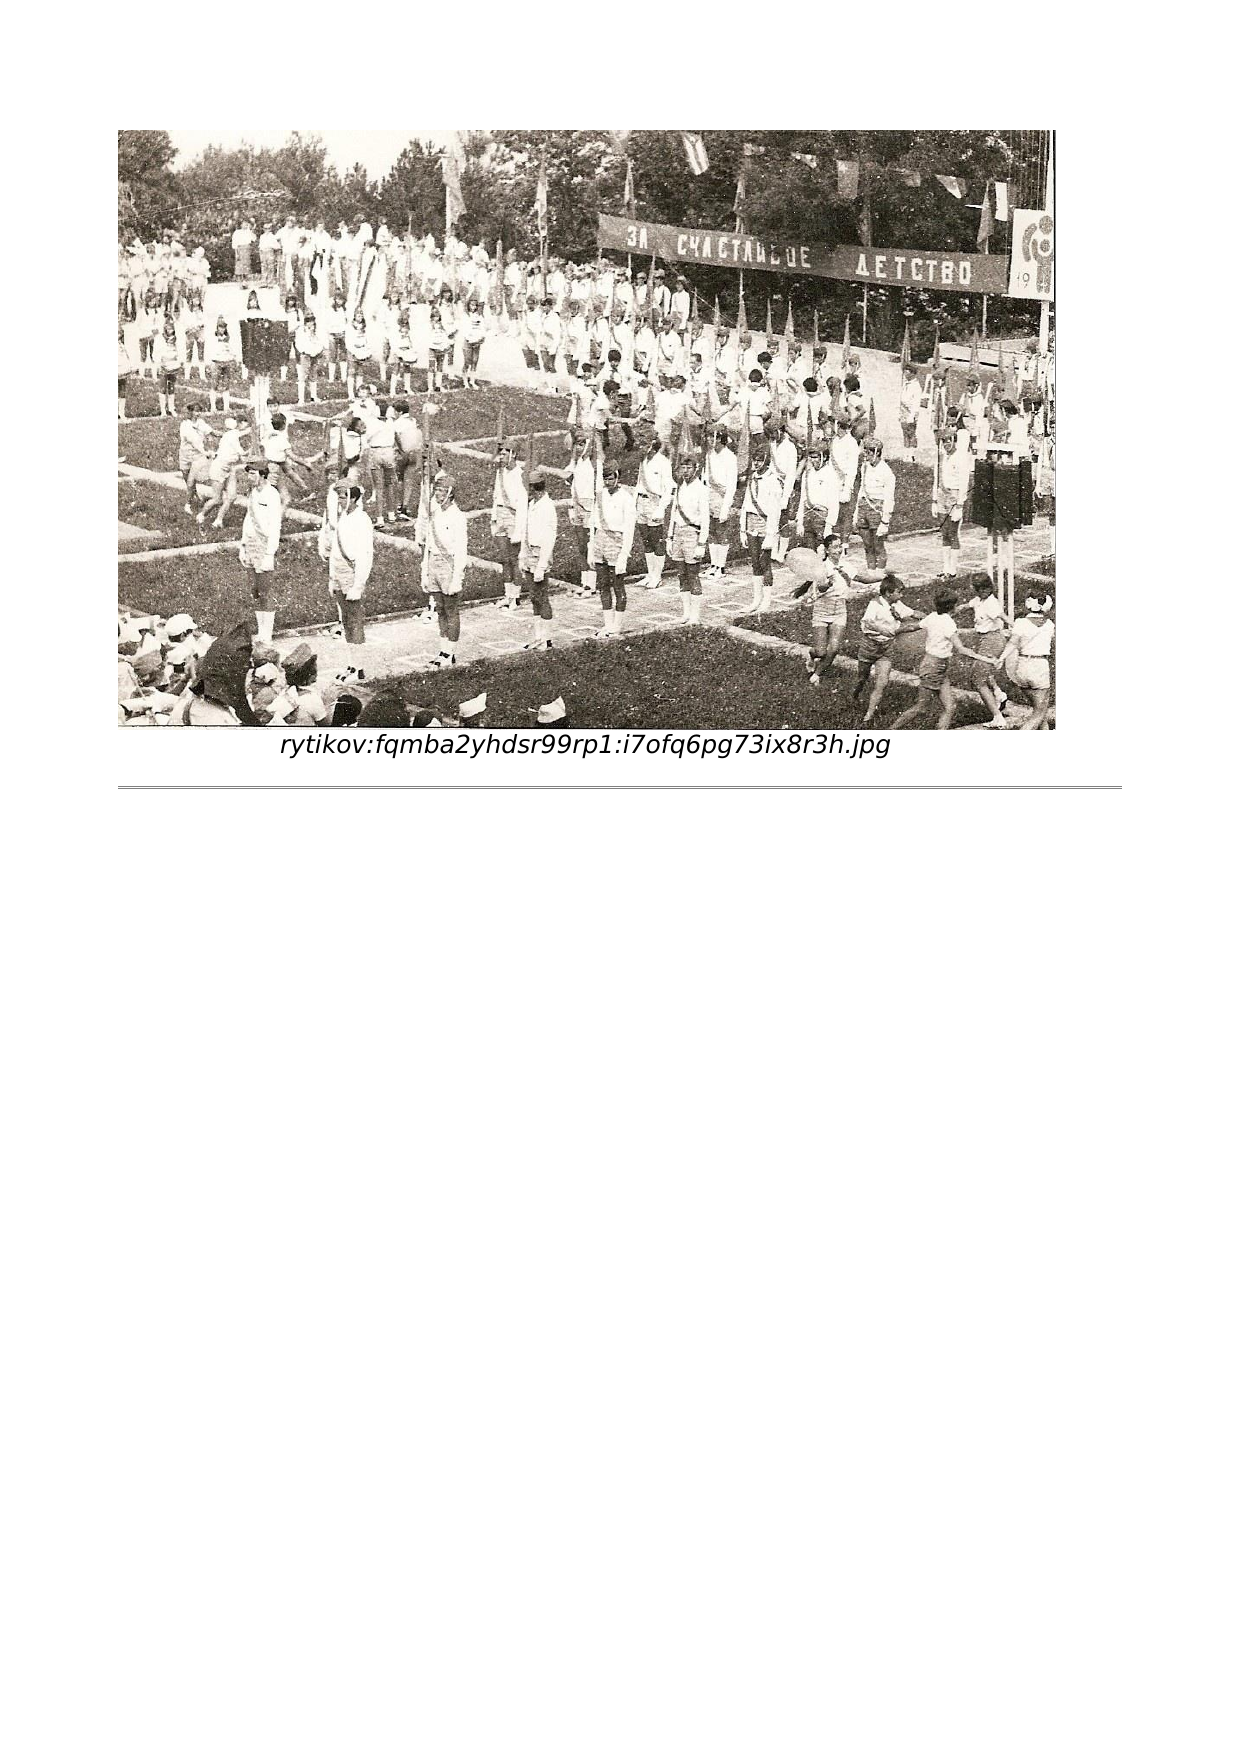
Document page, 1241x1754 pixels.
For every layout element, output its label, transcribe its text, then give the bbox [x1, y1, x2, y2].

picture [118, 130, 1056, 730]
text rytikov:fqmba2yhdsr99rp1:i7ofq6pg73ix8r3h.jpg [118, 730, 1056, 759]
